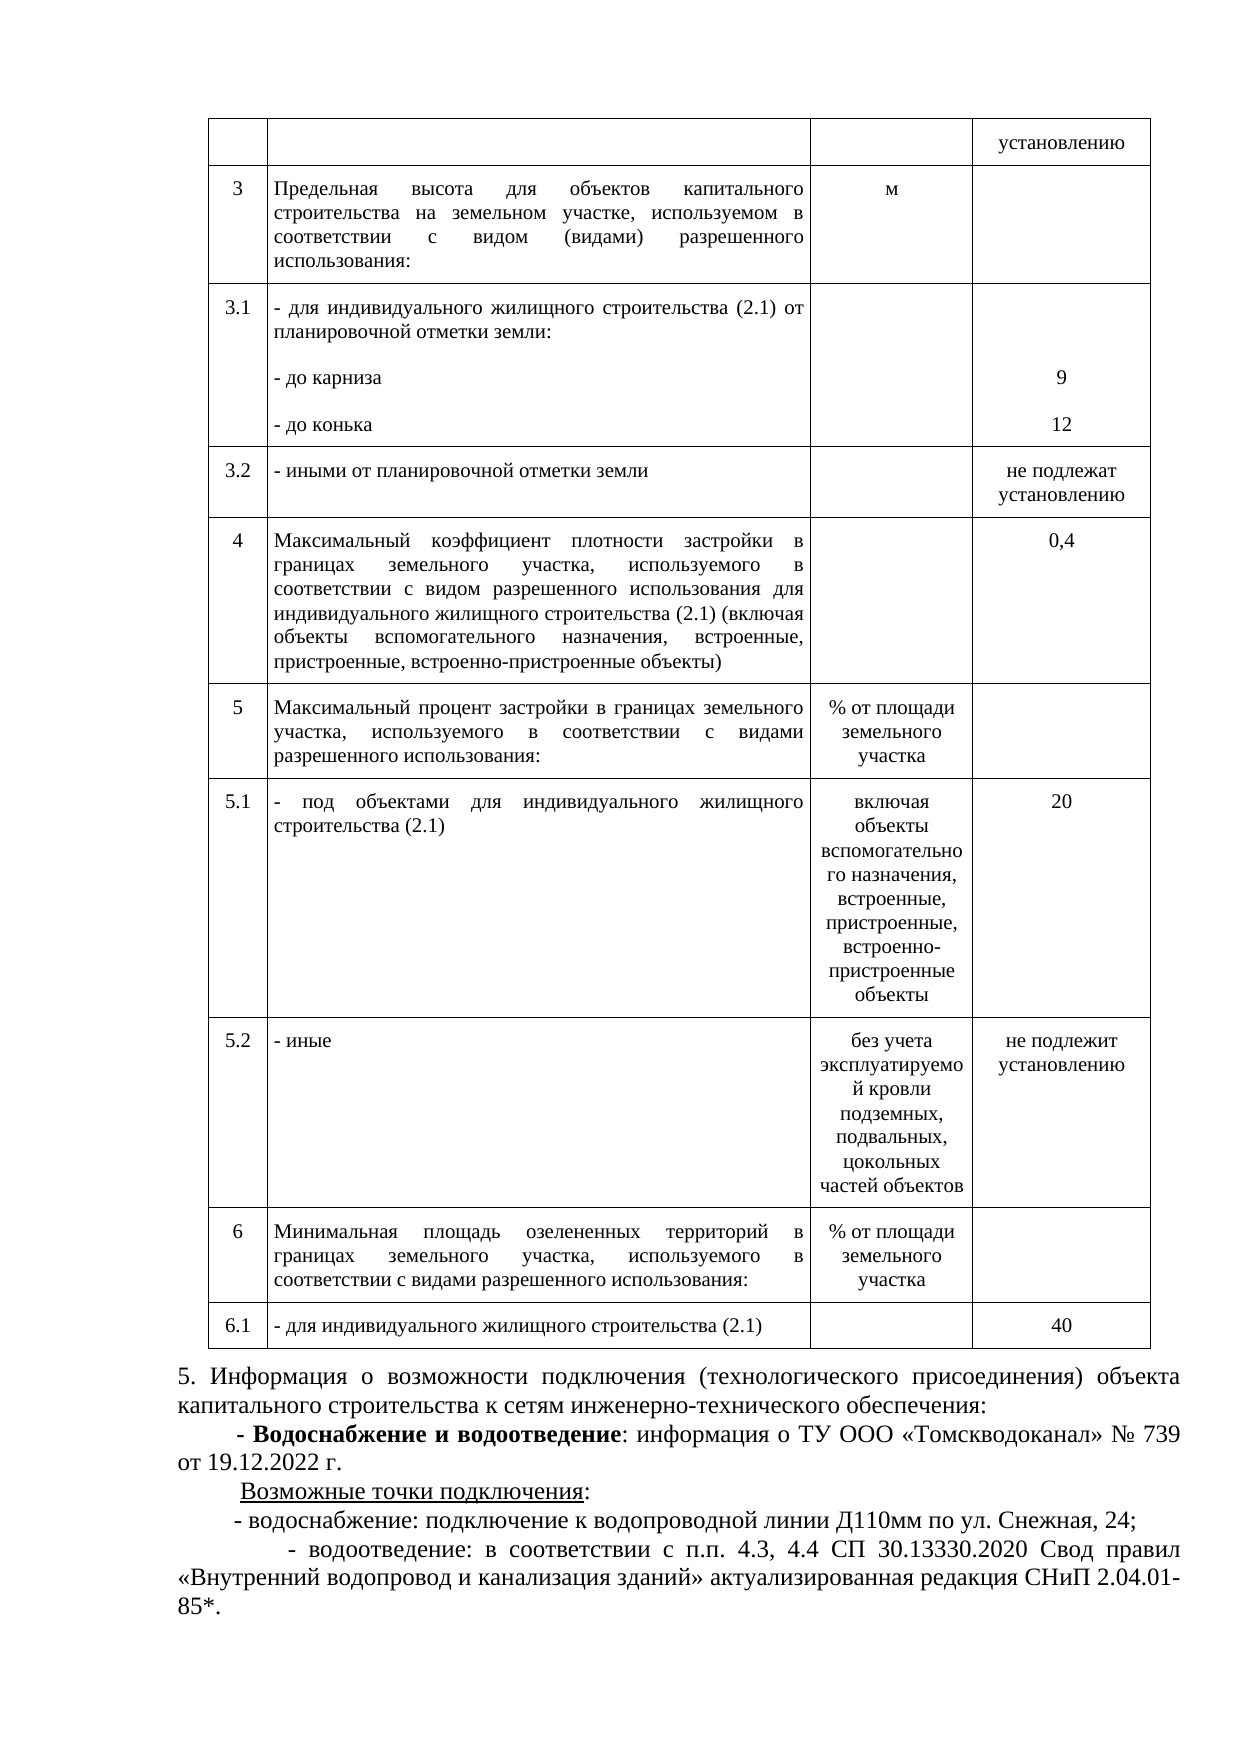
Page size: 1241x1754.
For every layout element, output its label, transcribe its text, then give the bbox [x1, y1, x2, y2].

table_cell Предельная высота для объектов капитального строительства на земельном участке, используемом в соответствии с видом (видами) разрешенного использования: [268, 166, 810, 283]
table_cell 3.2 [209, 447, 267, 517]
table_cell - для индивидуального жилищного строительства (2.1) [268, 1303, 810, 1348]
table_cell [268, 119, 810, 164]
table_cell 5 [209, 684, 267, 778]
table_cell 5.2 [209, 1018, 267, 1207]
table_cell - для индивидуального жилищного строительства (2.1) от планировочной отметки земли: [268, 284, 810, 353]
table_cell - до конька [268, 400, 810, 446]
table_cell [973, 1208, 1150, 1302]
table_cell [209, 119, 267, 164]
table_cell [811, 284, 972, 446]
table_cell [811, 1303, 972, 1348]
table_cell 20 [973, 779, 1150, 1017]
table_cell 0,4 [973, 518, 1150, 683]
text - водоснабжение: подключение к водопроводной линии Д110мм по ул. Снежная, 24; [177, 1505, 1181, 1534]
table_cell 5.1 [209, 779, 267, 1017]
text - водоотведение: в соответствии с п.п. 4.3, 4.4 СП 30.13330.2020 Свод правил «Внутренний водопровод и канализация зданий» актуализированная редакция СНиП 2.04.01-85*. [177, 1534, 1181, 1620]
table_cell установлению [973, 119, 1150, 164]
table_cell 3.1 [209, 284, 267, 446]
table_cell 9 [973, 354, 1150, 400]
table_cell 3 [209, 166, 267, 283]
table_cell [973, 166, 1150, 283]
table_cell 6.1 [209, 1303, 267, 1348]
table_cell [973, 284, 1150, 353]
table_cell не подлежат установлению [973, 447, 1150, 517]
table_cell Максимальный процент застройки в границах земельного участка, используемого в соответствии с видами разрешенного использования: [268, 684, 810, 778]
table_cell - иные [268, 1018, 810, 1207]
table_cell 12 [973, 400, 1150, 446]
table_cell - иными от планировочной отметки земли [268, 447, 810, 517]
table_cell включая объекты вспомогательного назначения, встроенные, пристроенные, встроенно-пристроенные объекты [811, 779, 972, 1017]
table_cell не подлежит установлению [973, 1018, 1150, 1207]
text - Водоснабжение и водоотведение: информация о ТУ ООО «Томскводоканал» № 739 от 19.12.2022 г. [177, 1419, 1181, 1476]
table_cell Минимальная площадь озелененных территорий в границах земельного участка, используемого в соответствии с видами разрешенного использования: [268, 1208, 810, 1302]
text 5. Информация о возможности подключения (технологического присоединения) объекта капитального строительства к сетям инженерно-технического обеспечения: [177, 1361, 1181, 1419]
table_cell - под объектами для индивидуального жилищного строительства (2.1) [268, 779, 810, 1017]
table_cell [811, 447, 972, 517]
table_cell 4 [209, 518, 267, 683]
table_cell [973, 684, 1150, 778]
table_cell - до карниза [268, 354, 810, 400]
table_cell % от площади земельного участка [811, 1208, 972, 1302]
table_cell [811, 119, 972, 164]
table_cell [811, 518, 972, 683]
table_cell м [811, 166, 972, 283]
table_cell 6 [209, 1208, 267, 1302]
table_cell без учета эксплуатируемой кровли подземных, подвальных, цокольных частей объектов [811, 1018, 972, 1207]
text Возможные точки подключения: [177, 1476, 1181, 1505]
table_cell 40 [973, 1303, 1150, 1348]
table_cell % от площади земельного участка [811, 684, 972, 778]
table_cell Максимальный коэффициент плотности застройки в границах земельного участка, используемого в соответствии с видом разрешенного использования для индивидуального жилищного строительства (2.1) (включая объекты вспомогательного назначения, встроенные, пристроенные, встроенно-пристроенные объекты) [268, 518, 810, 683]
